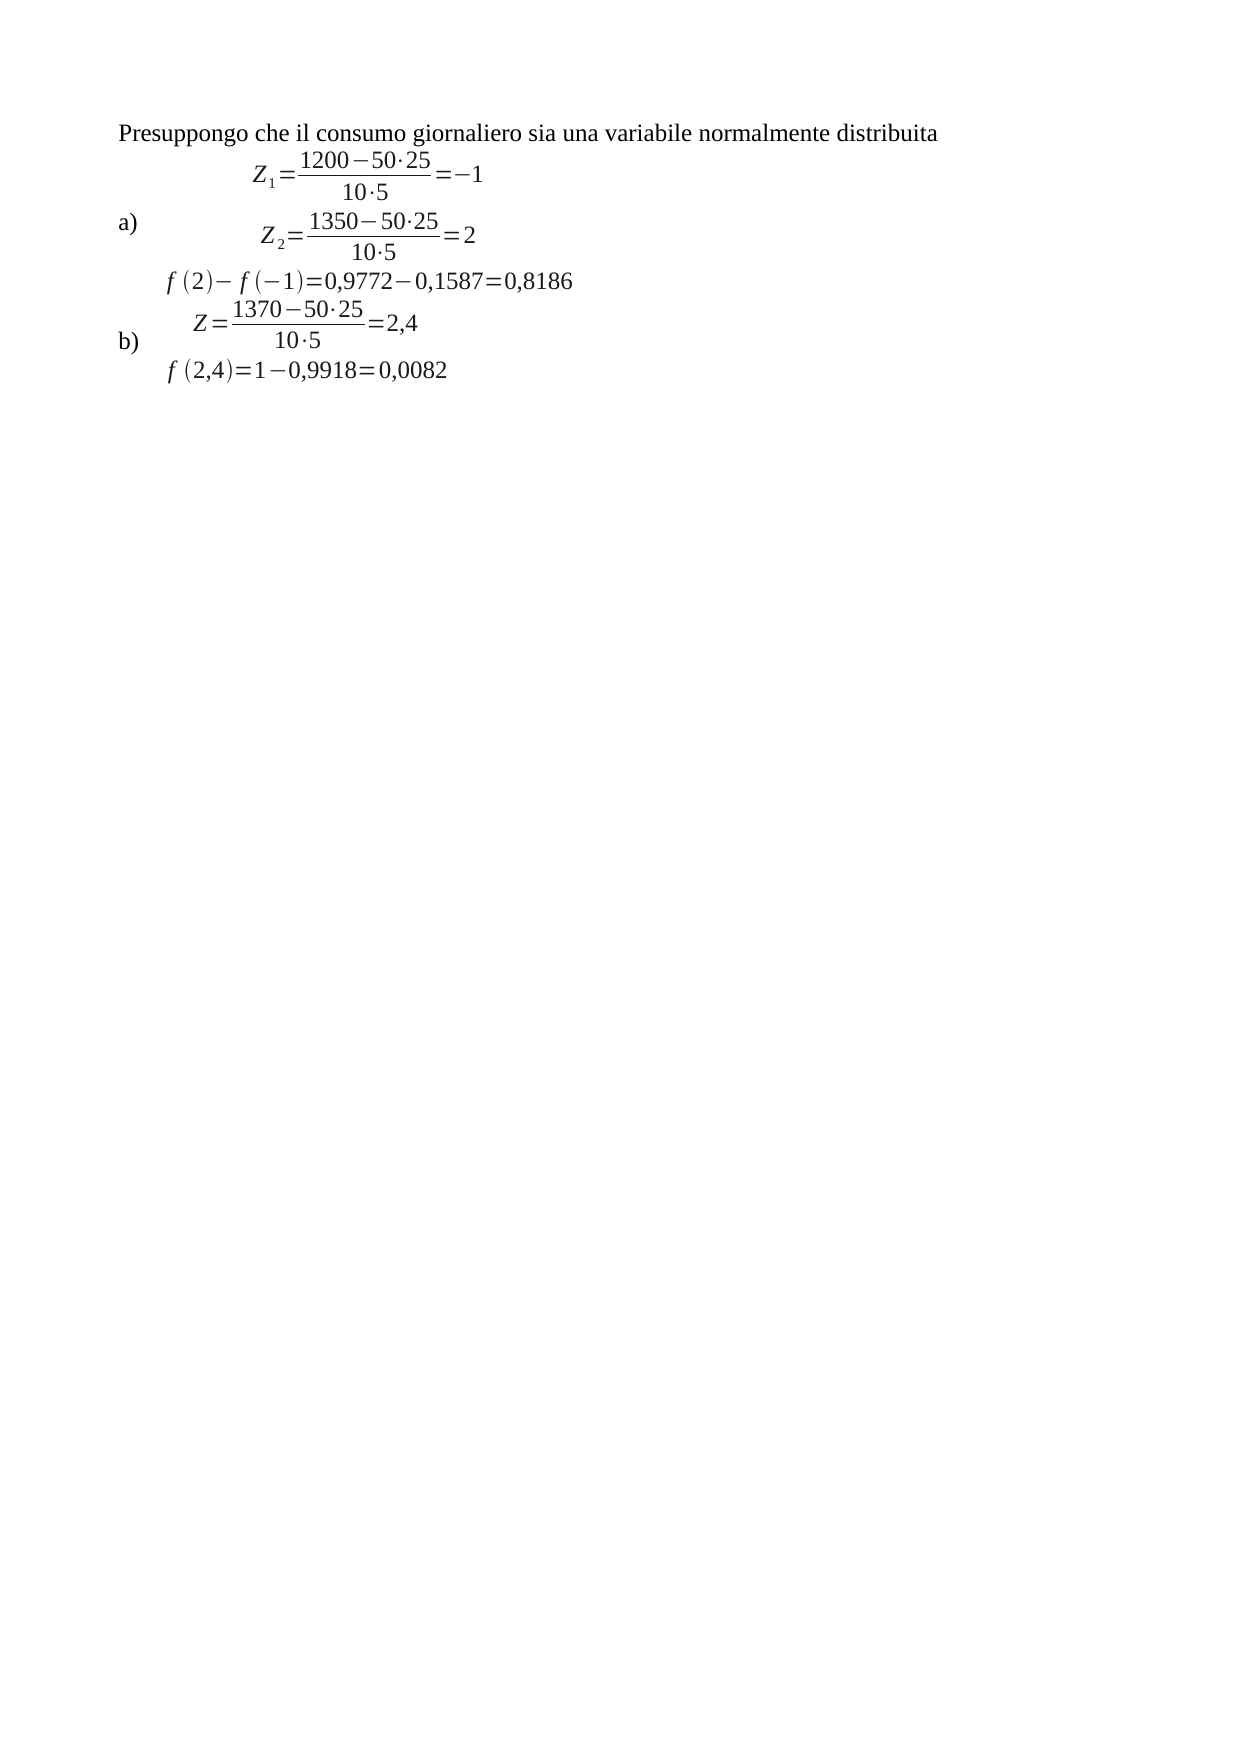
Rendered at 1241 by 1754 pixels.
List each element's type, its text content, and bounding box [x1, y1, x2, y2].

text b) [118, 296, 1122, 385]
text Presuppongo che il consumo giornaliero sia una variabile normalmente distribuita [118, 118, 1122, 147]
text a) [118, 147, 1122, 296]
